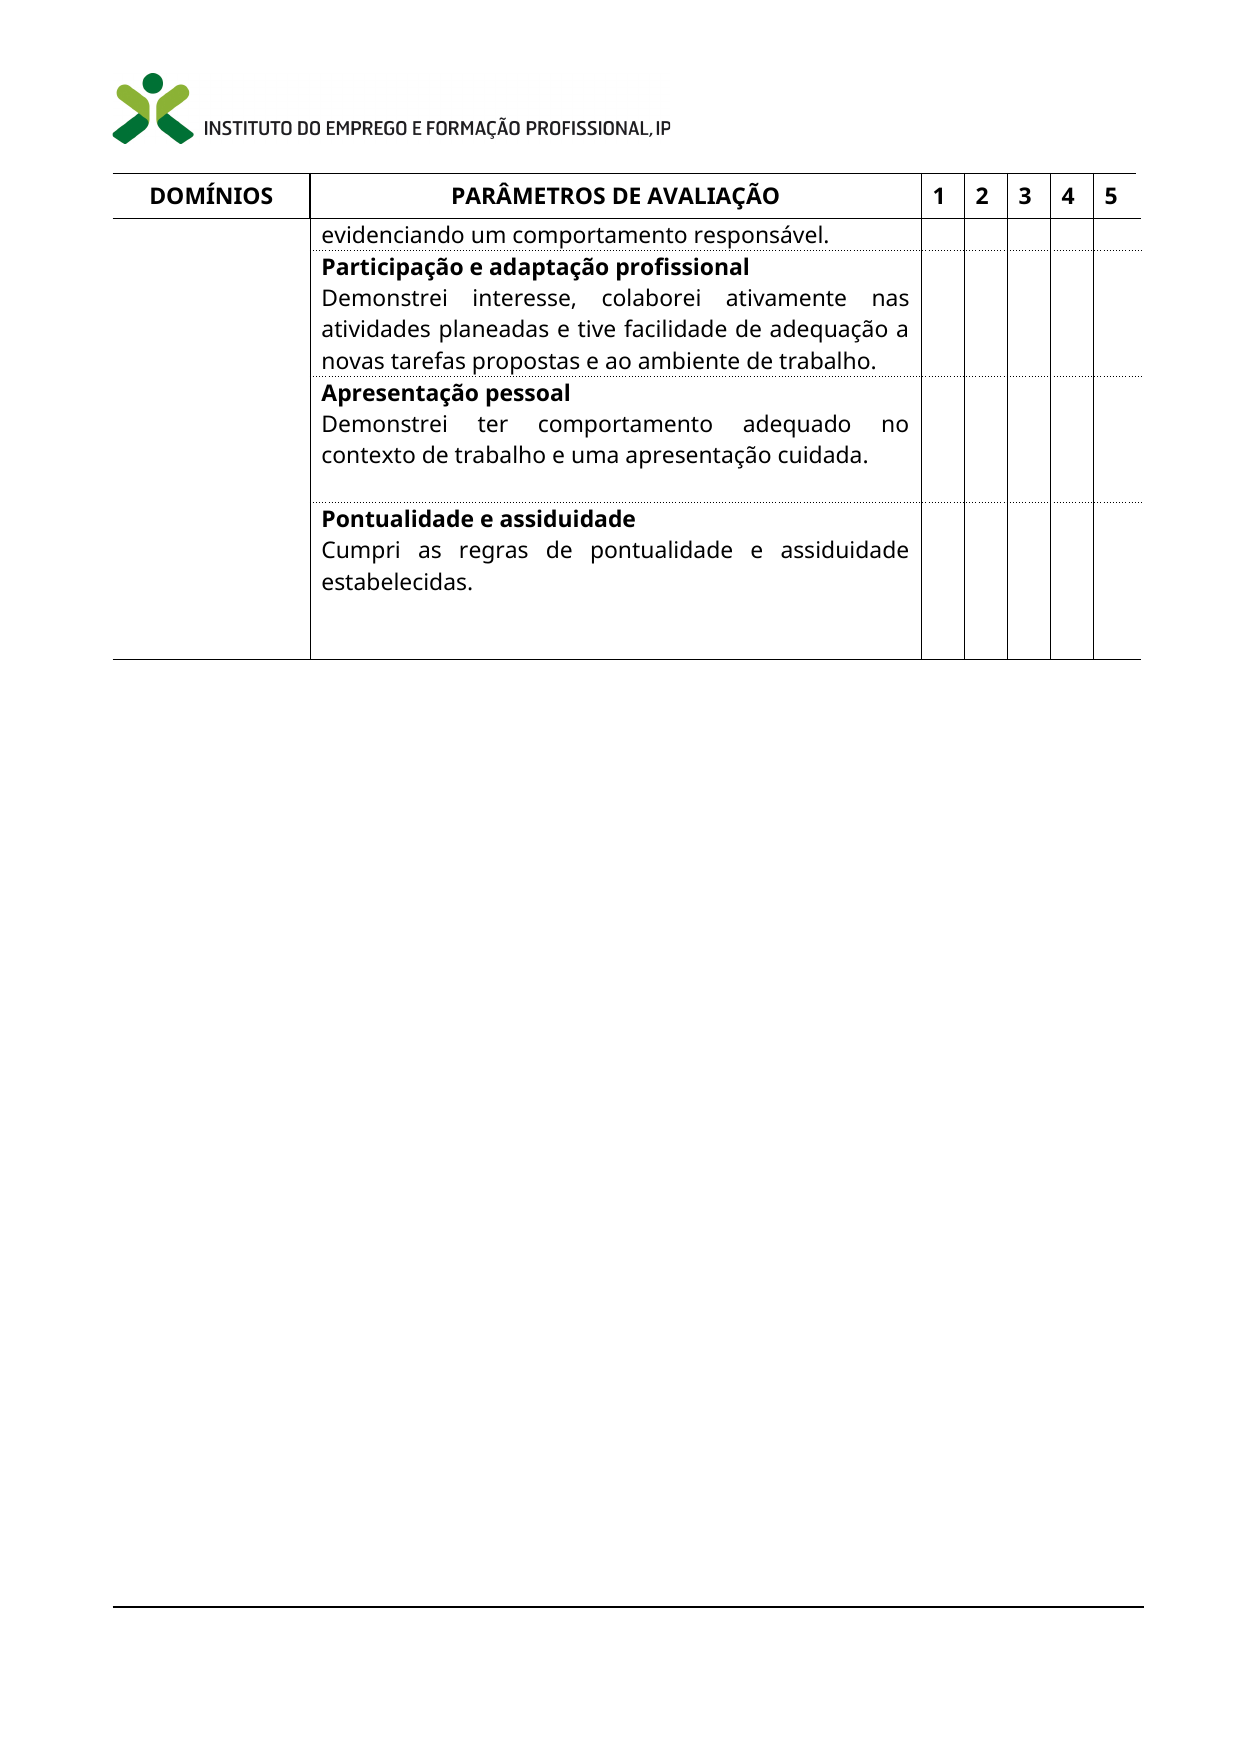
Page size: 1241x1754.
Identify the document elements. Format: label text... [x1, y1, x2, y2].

table_cell [1094, 502, 1141, 659]
table_cell [922, 250, 964, 376]
table_header 1 [922, 174, 964, 218]
table_cell Participação e adaptação profissional Demonstrei interesse, colaborei ativamente nas atividades planeadas e tive facilidade de adequação a novas tarefas propostas e ao ambiente de trabalho. [311, 250, 921, 376]
table_cell [1094, 250, 1141, 376]
table_cell Pontualidade e assiduidade Cumpri as regras de pontualidade e assiduidade estabelecidas. [311, 502, 921, 659]
table_cell [922, 219, 964, 250]
table_header PARÂMETROS DE AVALIAÇÃO [311, 174, 921, 218]
table_header 3 [1008, 174, 1050, 218]
table_header 2 [965, 174, 1007, 218]
table_cell [113, 219, 310, 659]
table_cell [922, 376, 964, 502]
table_header 4 [1051, 174, 1093, 218]
table_cell [1051, 219, 1093, 250]
table_cell [965, 376, 1007, 502]
table_cell [965, 219, 1007, 250]
table_cell [1008, 250, 1050, 376]
table_cell [1008, 376, 1050, 502]
table_cell Apresentação pessoal Demonstrei ter comportamento adequado no contexto de trabalho e uma apresentação cuidada. [311, 376, 921, 502]
table_cell [1051, 376, 1093, 502]
table_cell [1008, 502, 1050, 659]
table_cell [1008, 219, 1050, 250]
table_cell [1051, 502, 1093, 659]
table_cell [922, 502, 964, 659]
table_header 5 [1094, 174, 1136, 218]
table_cell [1051, 250, 1093, 376]
table_cell evidenciando um comportamento responsável. [311, 219, 921, 250]
table_header [1136, 173, 1141, 218]
table_header DOMÍNIOS [113, 174, 309, 218]
table_cell [965, 502, 1007, 659]
table_cell [1094, 376, 1141, 502]
table_cell [965, 250, 1007, 376]
table_cell [1094, 219, 1141, 250]
